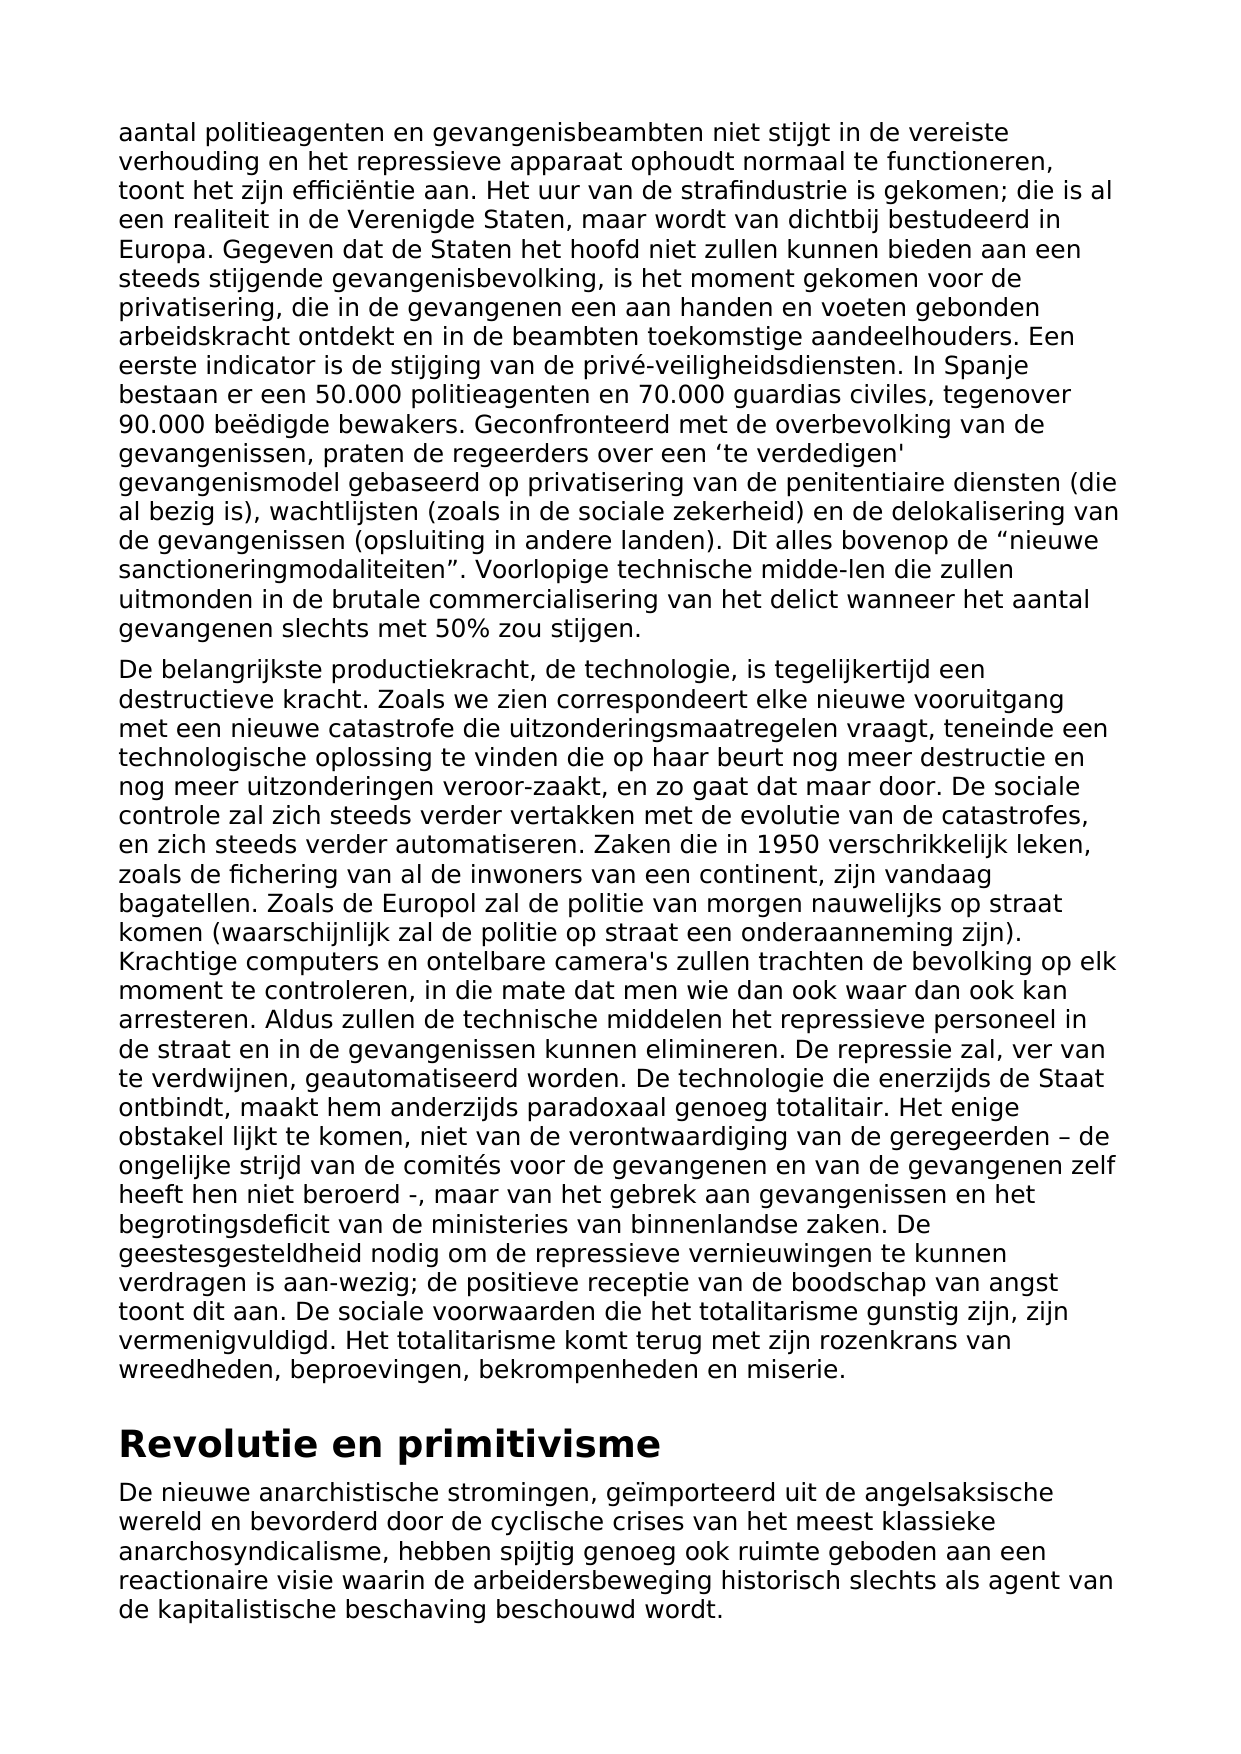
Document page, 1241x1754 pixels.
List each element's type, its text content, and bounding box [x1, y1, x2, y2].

text De nieuwe anarchistische stromingen, geïmporteerd uit de angelsaksische wereld en bevorderd door de cyclische crises van het meest klassieke anarchosyndicalisme, hebben spijtig genoeg ook ruimte geboden aan een reactionaire visie waarin de arbeidersbeweging historisch slechts als agent van de kapitalistische beschaving beschouwd wordt. [118, 1478, 1122, 1624]
text De belangrijkste productiekracht, de technologie, is tegelijkertijd een destructieve kracht. Zoals we zien correspondeert elke nieuwe vooruitgang met een nieuwe catastrofe die uitzonderingsmaatregelen vraagt, teneinde een technologische oplossing te vinden die op haar beurt nog meer destructie en nog meer uitzonderingen veroor-zaakt, en zo gaat dat maar door. De sociale controle zal zich steeds verder vertakken met de evolutie van de catastrofes, en zich steeds verder automatiseren. Zaken die in 1950 verschrikkelijk leken, zoals de fichering van al de inwoners van een continent, zijn vandaag bagatellen. Zoals de Europol zal de politie van morgen nauwelijks op straat komen (waarschijnlijk zal de politie op straat een onderaanneming zijn). Krachtige computers en ontelbare camera's zullen trachten de bevolking op elk moment te controleren, in die mate dat men wie dan ook waar dan ook kan arresteren. Aldus zullen de technische middelen het repressieve personeel in de straat en in de gevangenissen kunnen elimineren. De repressie zal, ver van te verdwijnen, geautomatiseerd worden. De technologie die enerzijds de Staat ontbindt, maakt hem anderzijds paradoxaal genoeg totalitair. Het enige obstakel lijkt te komen, niet van de verontwaardiging van de geregeerden – de ongelijke strijd van de comités voor de gevangenen en van de gevangenen zelf heeft hen niet beroerd -, maar van het gebrek aan gevangenissen en het begrotingsdeficit van de ministeries van binnenlandse zaken. De geestesgesteldheid nodig om de repressieve vernieuwingen te kunnen verdragen is aan-wezig; de positieve receptie van de boodschap van angst toont dit aan. De sociale voorwaarden die het totalitarisme gunstig zijn, zijn vermenigvuldigd. Het totalitarisme komt terug met zijn rozenkrans van wreedheden, beproevingen, bekrompenheden en miserie. [118, 656, 1122, 1385]
subtitle Revolutie en primitivisme [118, 1422, 1122, 1466]
text aantal politieagenten en gevangenisbeambten niet stijgt in de vereiste verhouding en het repressieve apparaat ophoudt normaal te functioneren, toont het zijn efficiëntie aan. Het uur van de strafindustrie is gekomen; die is al een realiteit in de Verenigde Staten, maar wordt van dichtbij bestudeerd in Europa. Gegeven dat de Staten het hoofd niet zullen kunnen bieden aan een steeds stijgende gevangenisbevolking, is het moment gekomen voor de privatisering, die in de gevangenen een aan handen en voeten gebonden arbeidskracht ontdekt en in de beambten toekomstige aandeelhouders. Een eerste indicator is de stijging van de privé-veiligheidsdiensten. In Spanje bestaan er een 50.000 politieagenten en 70.000 guardias civiles, tegenover 90.000 beëdigde bewakers. Geconfronteerd met de overbevolking van de gevangenissen, praten de regeerders over een ‘te verdedigen' gevangenismodel gebaseerd op privatisering van de penitentiaire diensten (die al bezig is), wachtlijsten (zoals in de sociale zekerheid) en de delokalisering van de gevangenissen (opsluiting in andere landen). Dit alles bovenop de “nieuwe sanctioneringmodaliteiten”. Voorlopige technische midde-len die zullen uitmonden in de brutale commercialisering van het delict wanneer het aantal gevangenen slechts met 50% zou stijgen. [118, 118, 1122, 643]
